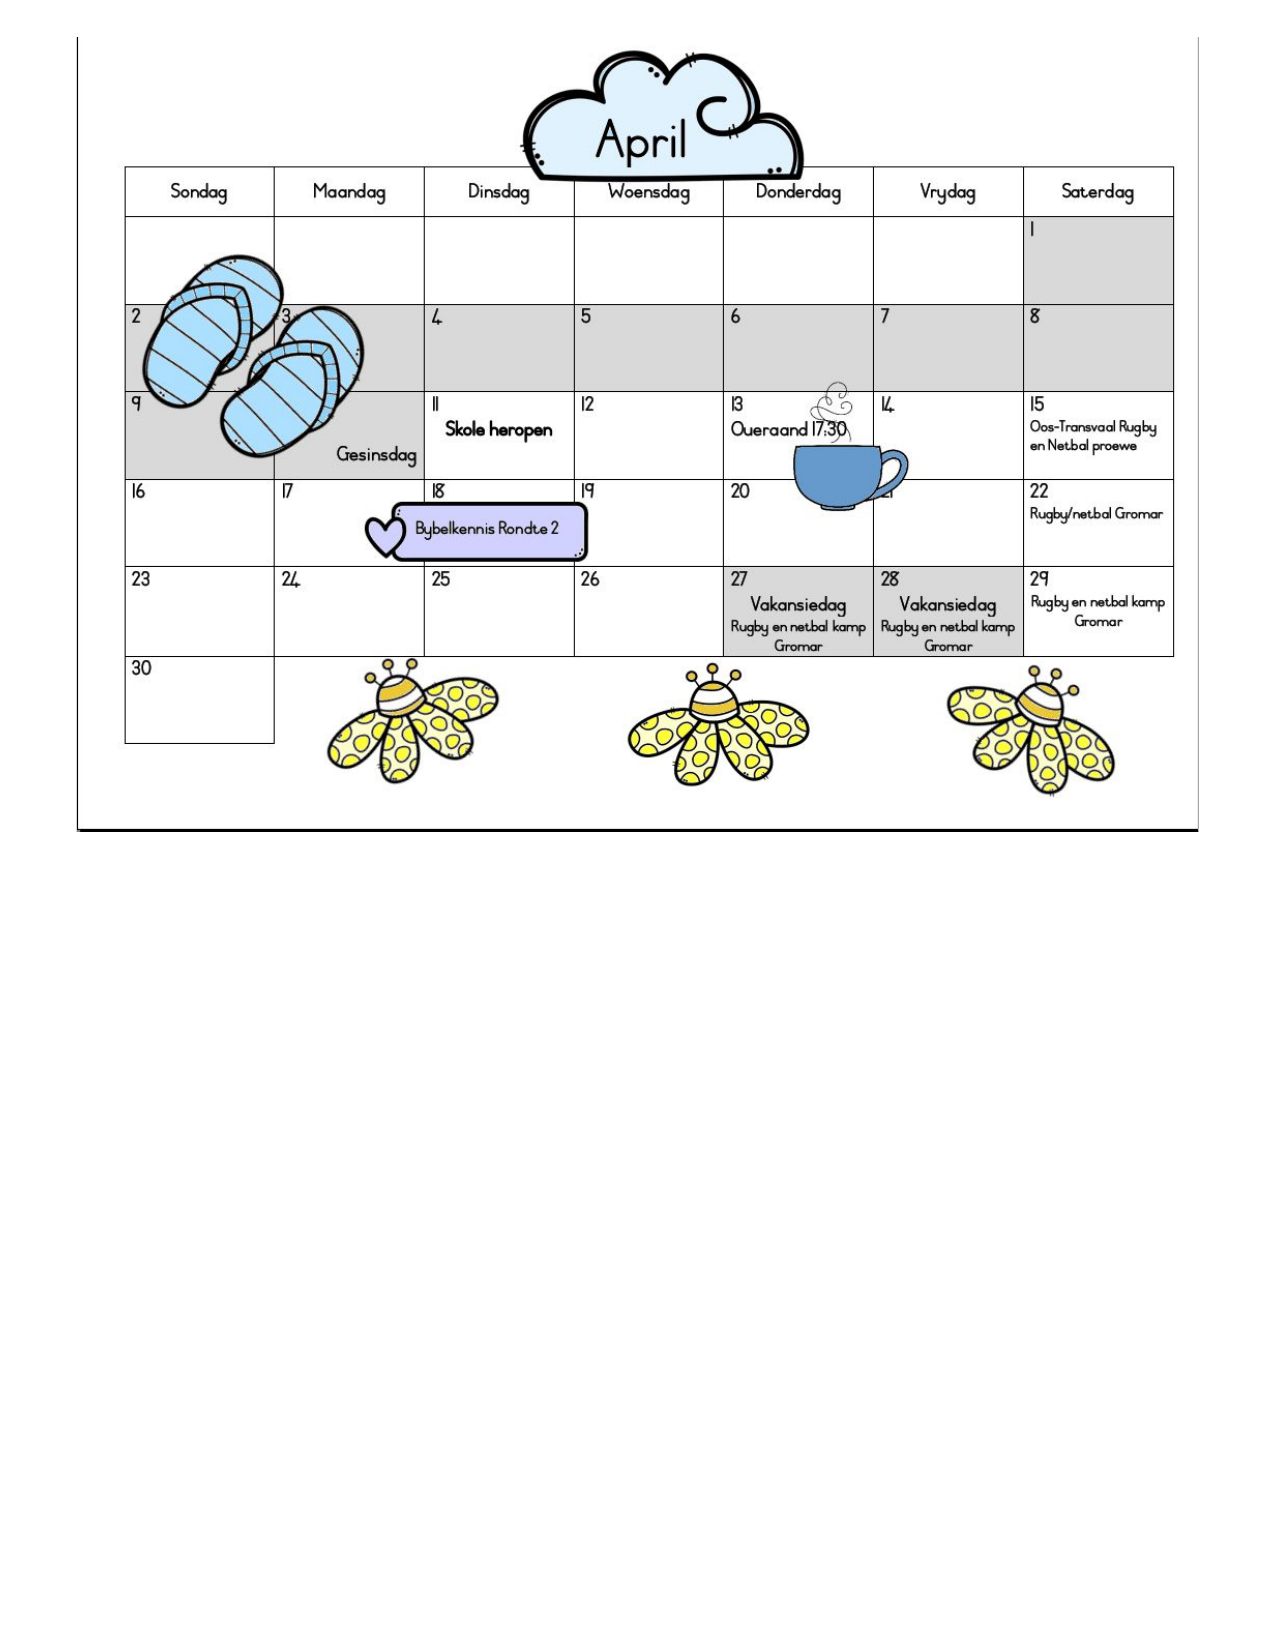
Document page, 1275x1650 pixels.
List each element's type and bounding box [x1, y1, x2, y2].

picture [76, 37, 1199, 832]
